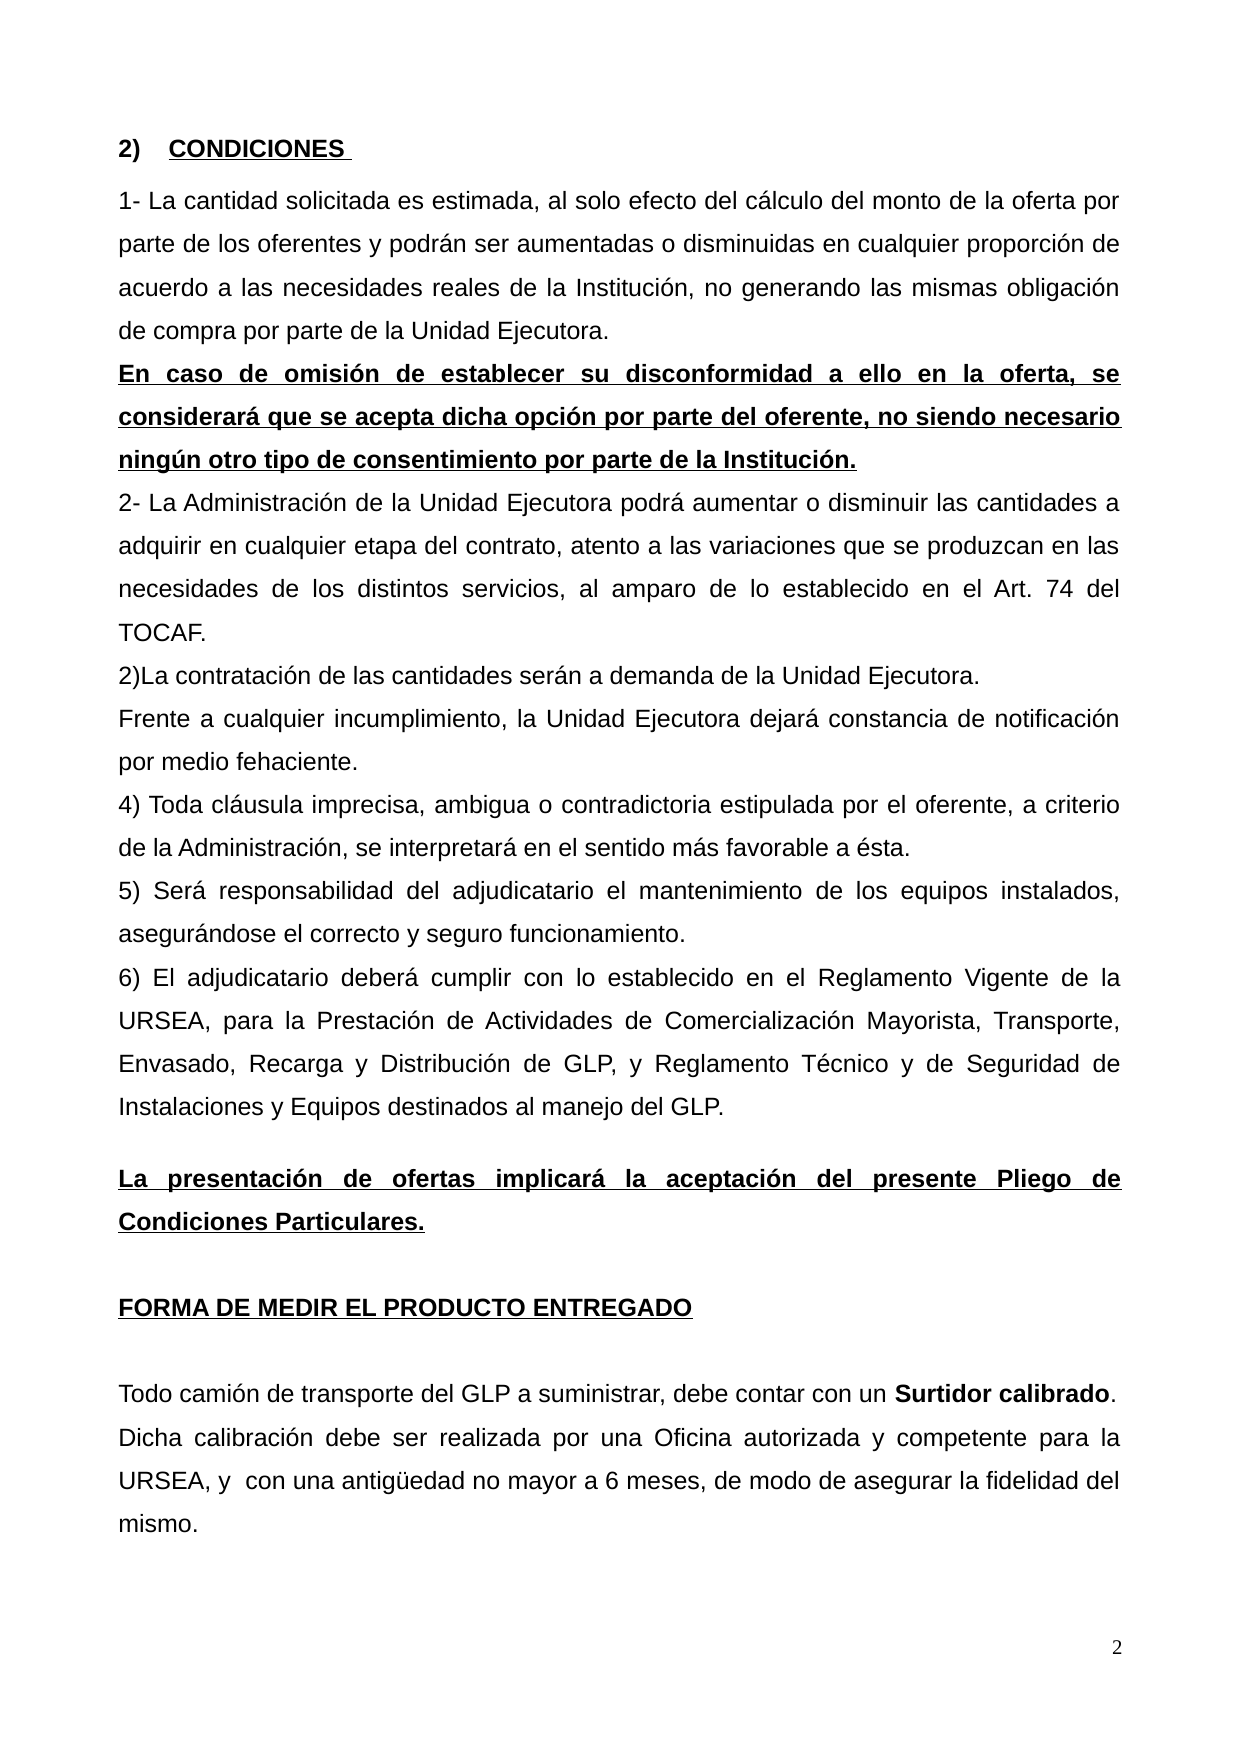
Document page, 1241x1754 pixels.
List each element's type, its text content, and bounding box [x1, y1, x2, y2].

text Frente a cualquier incumplimiento, la Unidad Ejecutora dejará constancia de notificación por medio fehaciente. [118, 704, 1122, 776]
text 4) Toda cláusula imprecisa, ambigua o contradictoria estipulada por el oferente, a criterio de la Administración, se interpretará en el sentido más favorable a ésta. [118, 790, 1122, 862]
text FORMA DE MEDIR EL PRODUCTO ENTREGADO [118, 1293, 1122, 1322]
text 2- La Administración de la Unidad Ejecutora podrá aumentar o disminuir las cantidades a adquirir en cualquier etapa del contrato, atento a las variaciones que se produzcan en las necesidades de los distintos servicios, al amparo de lo establecido en el Art. 74 del TOCAF. [118, 488, 1122, 646]
text Condiciones Particulares. [118, 1190, 1122, 1236]
text 6) El adjudicatario deberá cumplir con lo establecido en el Reglamento Vigente de la URSEA, para la Prestación de Actividades de Comercialización Mayorista, Transporte, Envasado, Recarga y Distribución de GLP, y Reglamento Técnico y de Seguridad de Instalaciones y Equipos destinados al manejo del GLP. [118, 963, 1122, 1121]
text 5) Será responsabilidad del adjudicatario el mantenimiento de los equipos instalados, asegurándose el correcto y seguro funcionamiento. [118, 876, 1122, 948]
text ningún otro tipo de consentimiento por parte de la Institución. [118, 428, 1122, 474]
text 2) CONDICIONES [118, 133, 1122, 162]
text Todo camión de transporte del GLP a suministrar, debe contar con un Surtidor calibrado. [118, 1379, 1122, 1408]
list La contratación de las cantidades serán a demanda de la Unidad Ejecutora. [118, 661, 1122, 689]
text En caso de omisión de establecer su disconformidad a ello en la oferta, se considerará que se acepta dicha opción por parte del oferente, no siendo necesario [118, 359, 1122, 427]
text Dicha calibración debe ser realizada por una Oficina autorizada y competente para la URSEA, y con una antigüedad no mayor a 6 meses, de modo de asegurar la fidelidad del mismo. [118, 1423, 1122, 1538]
text La presentación de ofertas implicará la aceptación del presente Pliego de [118, 1164, 1122, 1189]
text 1- La cantidad solicitada es estimada, al solo efecto del cálculo del monto de la oferta por parte de los oferentes y podrán ser aumentadas o disminuidas en cualquier proporción de acuerdo a las necesidades reales de la Institución, no generando las mismas obligación de compra por parte de la Unidad Ejecutora. [118, 186, 1122, 344]
